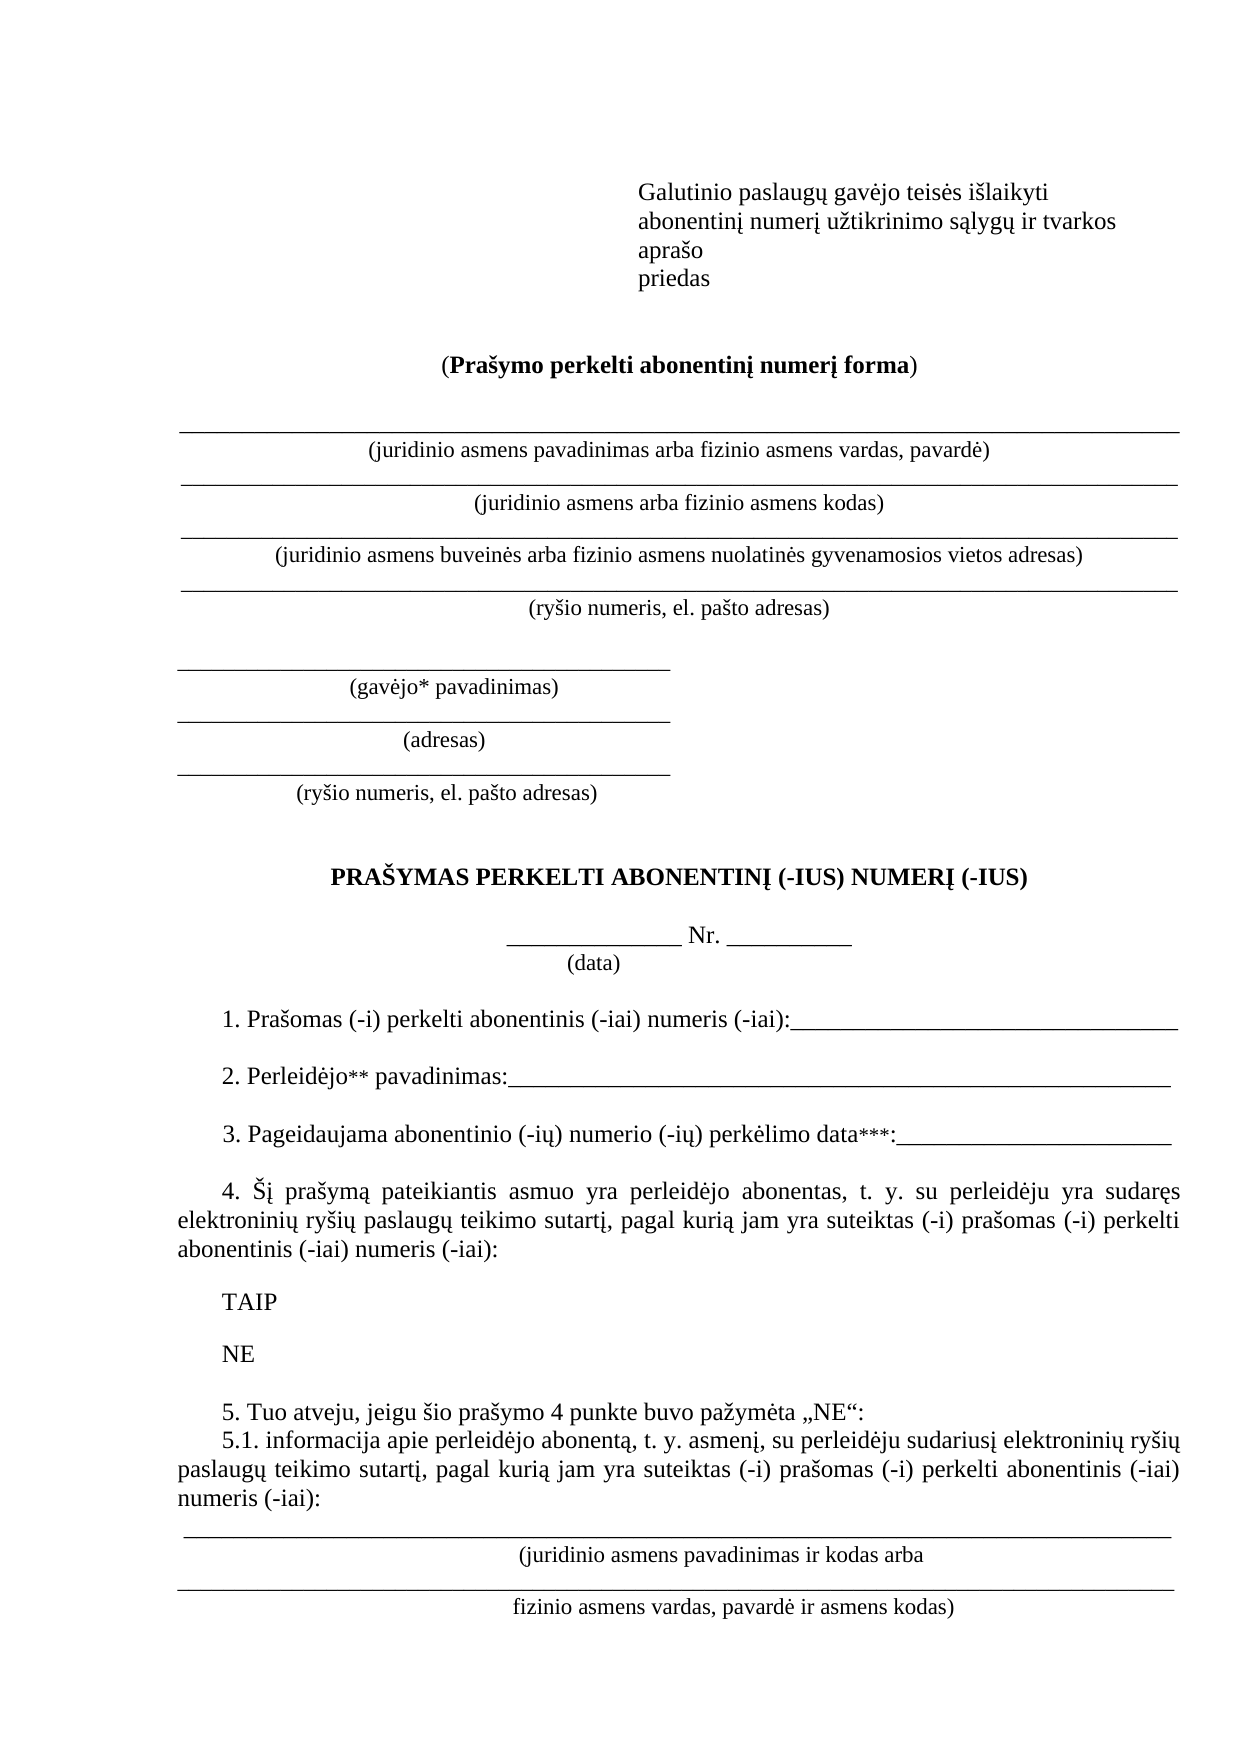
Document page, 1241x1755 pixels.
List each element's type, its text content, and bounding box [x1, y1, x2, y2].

text _______________________________________________________________________________________ [177, 568, 1181, 594]
text (juridinio asmens arba fizinio asmens kodas) [177, 489, 1181, 515]
text ___________________________________________ [177, 647, 1181, 673]
text ___________________________________________ [177, 752, 1181, 778]
text NE [177, 1339, 1181, 1368]
text aprašo [177, 235, 1181, 263]
text 4. Šį prašymą pateikiantis asmuo yra perleidėjo abonentas, t. y. su perleidėju yra sudaręs elektroninių ryšių paslaugų teikimo sutartį, pagal kurią jam yra suteiktas (-i) prašomas (-i) perkelti abonentinis (-iai) numeris (-iai): [177, 1176, 1181, 1262]
text abonentinį numerį užtikrinimo sąlygų ir tvarkos [177, 206, 1181, 235]
text _______________________________________________________________________________________ [177, 1567, 1181, 1593]
text fizinio asmens vardas, pavardė ir asmens kodas) [177, 1593, 1181, 1620]
text (data) [177, 949, 1181, 975]
text 5. Tuo atveju, jeigu šio prašymo 4 punkte buvo pažymėta „NE“: [177, 1397, 1181, 1426]
text 3. Pageidaujama abonentinio (-ių) numerio (-ių) perkėlimo data***:______________________ [177, 1119, 1181, 1147]
text (juridinio asmens buveinės arba fizinio asmens nuolatinės gyvenamosios vietos adresas) [177, 541, 1181, 568]
text _______________________________________________________________________________ [177, 1512, 1181, 1541]
text _______________________________________________________________________________________ [177, 462, 1181, 489]
text PRAŠYMAS PERKELTI ABONENTINĮ (-IUS) NUMERĮ (-IUS) [177, 862, 1181, 891]
text ___________________________________________ [177, 699, 1181, 726]
text (juridinio asmens pavadinimas arba fizinio asmens vardas, pavardė) [177, 436, 1181, 462]
text priedas [177, 263, 1181, 292]
text 5.1. informacija apie perleidėjo abonentą, t. y. asmenį, su perleidėju sudariusį elektroninių ryšių paslaugų teikimo sutartį, pagal kurią jam yra suteiktas (-i) prašomas (-i) perkelti abonentinis (-iai) numeris (-iai): [177, 1426, 1181, 1512]
text (juridinio asmens pavadinimas ir kodas arba [177, 1541, 1181, 1567]
text ______________ Nr. __________ [177, 920, 1181, 949]
text (ryšio numeris, el. pašto adresas) [177, 594, 1181, 620]
text Galutinio paslaugų gavėjo teisės išlaikyti [177, 177, 1181, 206]
text 2. Perleidėjo** pavadinimas:_____________________________________________________ [177, 1061, 1181, 1090]
text (gavėjo* pavadinimas) [177, 673, 1181, 699]
text (adresas) [177, 726, 1181, 752]
text TAIP [177, 1287, 1181, 1315]
text (ryšio numeris, el. pašto adresas) [177, 778, 1181, 805]
text 1. Prašomas (-i) perkelti abonentinis (-iai) numeris (-iai):_______________________________ [222, 1004, 1181, 1032]
text ________________________________________________________________________________ [177, 407, 1181, 436]
text (Prašymo perkelti abonentinį numerį forma) [177, 350, 1181, 378]
text _______________________________________________________________________________________ [177, 515, 1181, 541]
